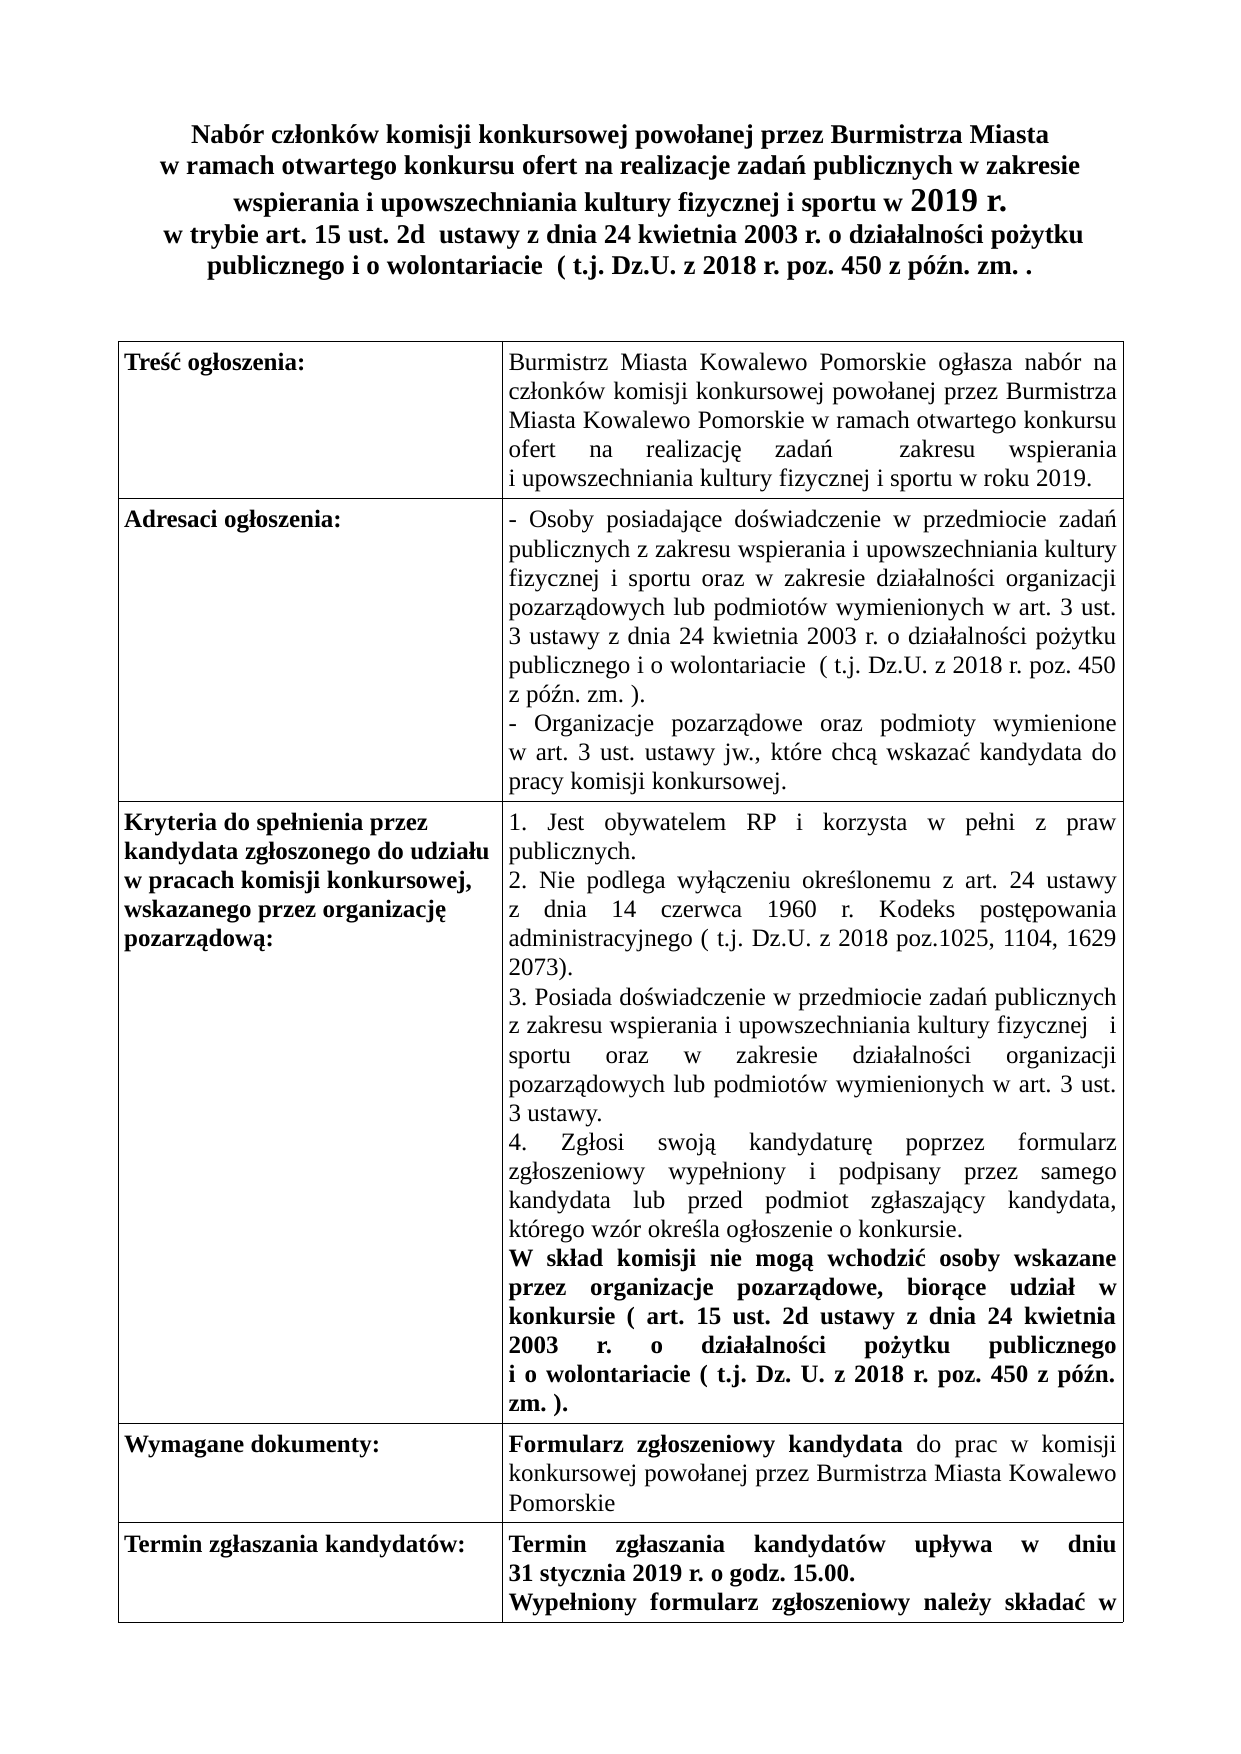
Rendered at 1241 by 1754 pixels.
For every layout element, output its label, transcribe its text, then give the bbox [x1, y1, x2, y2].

table_header Treść ogłoszenia: [119, 342, 502, 498]
table_cell Formularz zgłoszeniowy kandydata do prac w komisji konkursowej powołanej przez Burmistrza Miasta Kowalewo Pomorskie [503, 1424, 1123, 1522]
table_cell - Osoby posiadające doświadczenie w przedmiocie zadań publicznych z zakresu wspierania i upowszechniania kultury fizycznej i sportu oraz w zakresie działalności organizacji pozarządowych lub podmiotów wymienionych w art. 3 ust. 3 ustawy z dnia 24 kwietnia 2003 r. o działalności pożytku publicznego i o wolontariacie ( t.j. Dz.U. z 2018 r. poz. 450 z późn. zm. ). - Organizacje pozarządowe oraz podmioty wymienione w art. 3 ust. ustawy jw., które chcą wskazać kandydata do pracy komisji konkursowej. [503, 499, 1123, 801]
table_cell Termin zgłaszania kandydatów: [119, 1523, 502, 1621]
table_cell Termin zgłaszania kandydatów upływa w dniu 31 stycznia 2019 r. o godz. 15.00. Wypełniony formularz zgłoszeniowy należy składać w [503, 1523, 1123, 1621]
table_cell Kryteria do spełnienia przez kandydata zgłoszonego do udziału w pracach komisji konkursowej, wskazanego przez organizację pozarządową: [119, 802, 502, 1423]
table_cell 1. Jest obywatelem RP i korzysta w pełni z praw publicznych. 2. Nie podlega wyłączeniu określonemu z art. 24 ustawy z dnia 14 czerwca 1960 r. Kodeks postępowania administracyjnego ( t.j. Dz.U. z 2018 poz.1025, 1104, 1629 2073). 3. Posiada doświadczenie w przedmiocie zadań publicznych z zakresu wspierania i upowszechniania kultury fizycznej i sportu oraz w zakresie działalności organizacji pozarządowych lub podmiotów wymienionych w art. 3 ust. 3 ustawy. 4. Zgłosi swoją kandydaturę poprzez formularz zgłoszeniowy wypełniony i podpisany przez samego kandydata lub przed podmiot zgłaszający kandydata, którego wzór określa ogłoszenie o konkursie. W skład komisji nie mogą wchodzić osoby wskazane przez organizacje pozarządowe, biorące udział w konkursie ( art. 15 ust. 2d ustawy z dnia 24 kwietnia 2003 r. o działalności pożytku publicznego i o wolontariacie ( t.j. Dz. U. z 2018 r. poz. 450 z późn. zm. ). [503, 802, 1123, 1423]
text Nabór członków komisji konkursowej powołanej przez Burmistrza Miasta [118, 118, 1122, 149]
text w ramach otwartego konkursu ofert na realizacje zadań publicznych w zakresie wspierania i upowszechniania kultury fizycznej i sportu w 2019 r. [118, 149, 1122, 219]
table_cell Adresaci ogłoszenia: [119, 499, 502, 801]
text w trybie art. 15 ust. 2d ustawy z dnia 24 kwietnia 2003 r. o działalności pożytku publicznego i o wolontariacie ( t.j. Dz.U. z 2018 r. poz. 450 z późn. zm. . [118, 219, 1122, 281]
table_cell Wymagane dokumenty: [119, 1424, 502, 1522]
table_header Burmistrz Miasta Kowalewo Pomorskie ogłasza nabór na członków komisji konkursowej powołanej przez Burmistrza Miasta Kowalewo Pomorskie w ramach otwartego konkursu ofert na realizację zadań zakresu wspierania i upowszechniania kultury fizycznej i sportu w roku 2019. [503, 342, 1123, 498]
